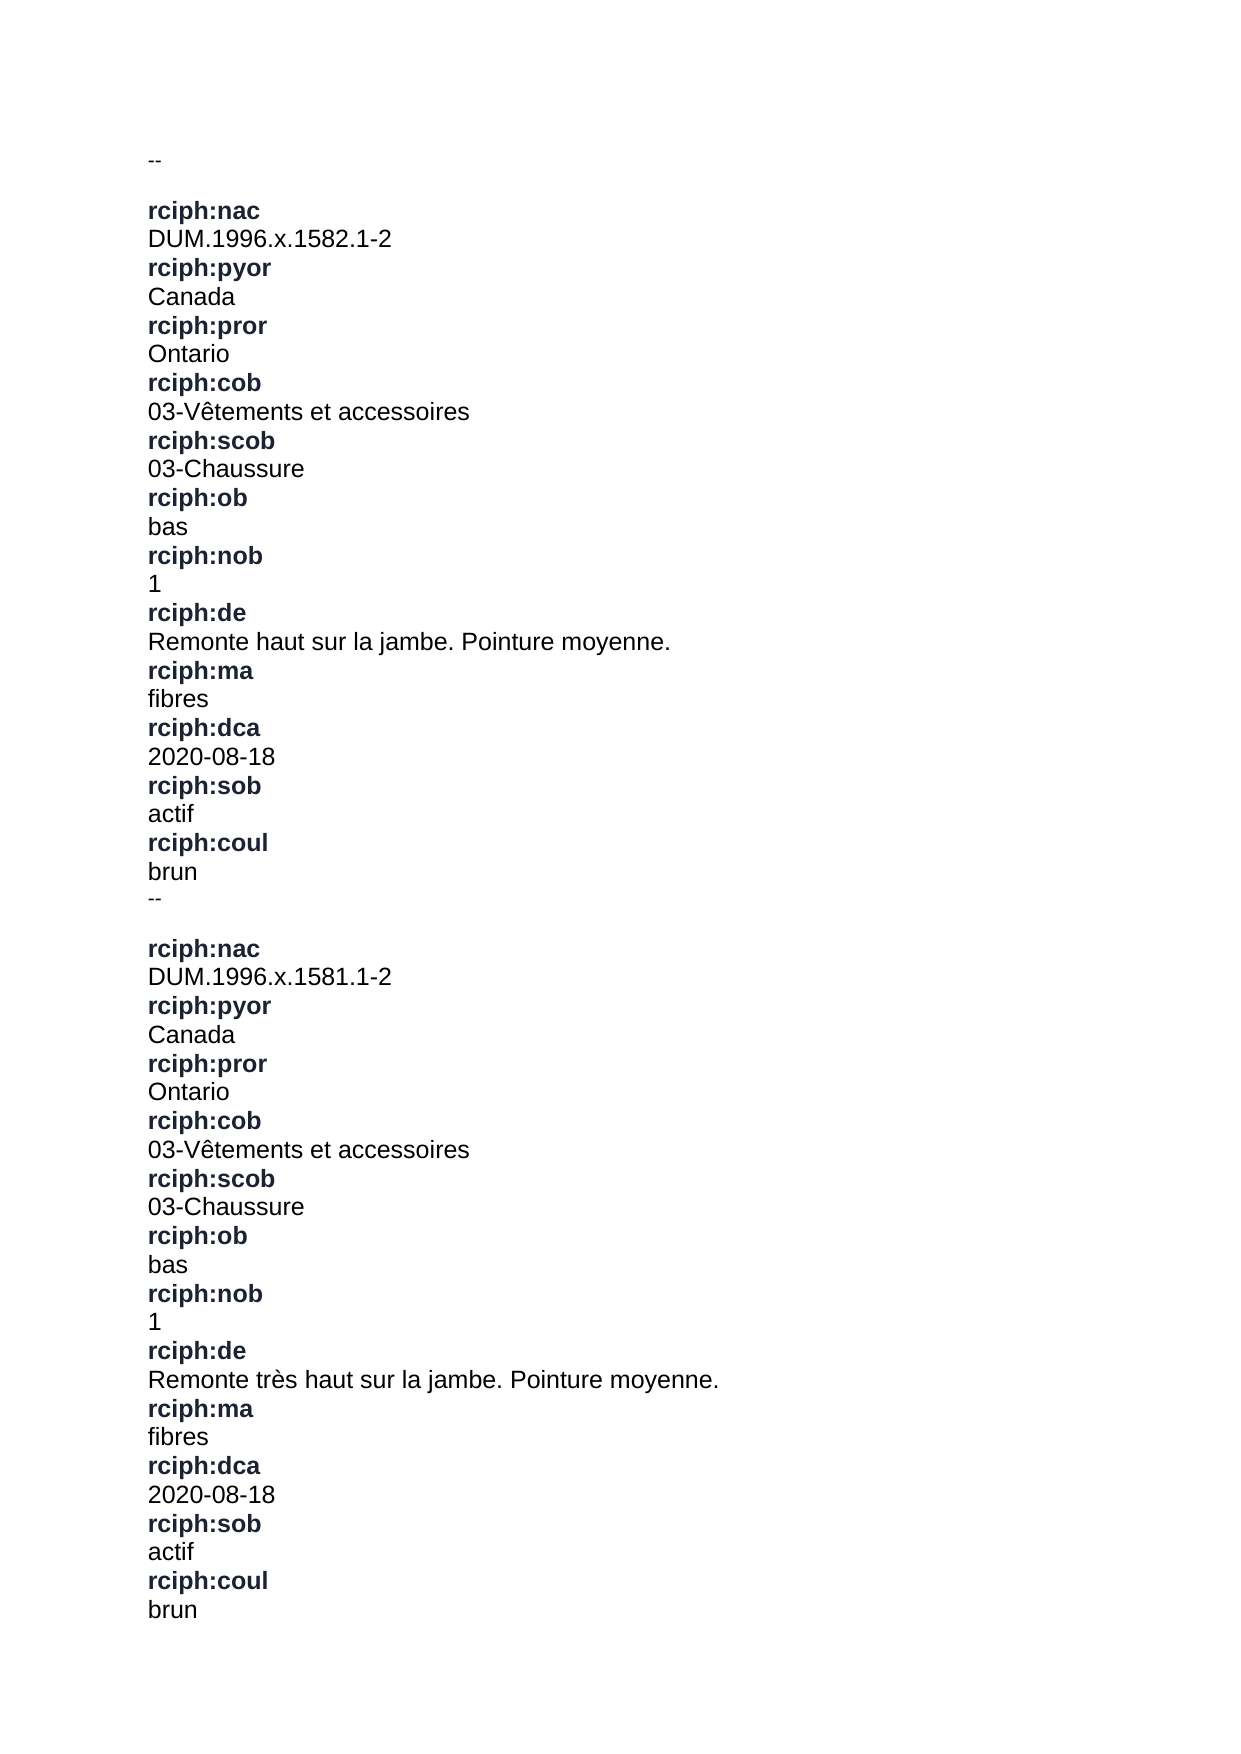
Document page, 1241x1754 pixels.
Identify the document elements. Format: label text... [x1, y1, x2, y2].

text 03-Chaussure [148, 454, 1092, 483]
text rciph:coul [148, 828, 1092, 857]
text rciph:ob [148, 483, 1092, 512]
text Canada [148, 282, 1092, 311]
text rciph:cob [148, 368, 1092, 397]
text actif [148, 1537, 1092, 1566]
text rciph:scob [148, 426, 1092, 454]
text rciph:nob [148, 541, 1092, 569]
text Ontario [148, 1077, 1092, 1106]
text rciph:dca [148, 713, 1092, 742]
text fibres [148, 1422, 1092, 1451]
text rciph:nob [148, 1278, 1092, 1307]
text 1 [148, 569, 1092, 598]
text brun [148, 1595, 1092, 1623]
text 03-Vêtements et accessoires [148, 397, 1092, 426]
text rciph:de [148, 1336, 1092, 1365]
text rciph:pyor [148, 253, 1092, 282]
text -- [148, 148, 1092, 172]
text rciph:cob [148, 1106, 1092, 1135]
text Canada [148, 1020, 1092, 1048]
text fibres [148, 684, 1092, 713]
text rciph:scob [148, 1163, 1092, 1192]
text 03-Chaussure [148, 1192, 1092, 1221]
text Remonte haut sur la jambe. Pointure moyenne. [148, 627, 1092, 656]
text rciph:de [148, 598, 1092, 627]
text rciph:nac [148, 933, 1092, 962]
text rciph:ma [148, 656, 1092, 684]
text rciph:pror [148, 1048, 1092, 1077]
text -- [148, 886, 1092, 909]
text rciph:pyor [148, 991, 1092, 1020]
text Remonte très haut sur la jambe. Pointure moyenne. [148, 1365, 1092, 1393]
text 2020-08-18 [148, 1480, 1092, 1508]
text 2020-08-18 [148, 742, 1092, 771]
text bas [148, 512, 1092, 541]
text 03-Vêtements et accessoires [148, 1135, 1092, 1163]
text DUM.1996.x.1582.1-2 [148, 224, 1092, 253]
text rciph:coul [148, 1566, 1092, 1595]
text rciph:pror [148, 311, 1092, 339]
text 1 [148, 1307, 1092, 1336]
text rciph:sob [148, 1508, 1092, 1537]
text rciph:dca [148, 1451, 1092, 1480]
text rciph:ma [148, 1393, 1092, 1422]
text Ontario [148, 339, 1092, 368]
text rciph:nac [148, 196, 1092, 224]
text bas [148, 1250, 1092, 1278]
text rciph:sob [148, 771, 1092, 799]
text rciph:ob [148, 1221, 1092, 1250]
text brun [148, 857, 1092, 886]
text DUM.1996.x.1581.1-2 [148, 962, 1092, 991]
text actif [148, 799, 1092, 828]
